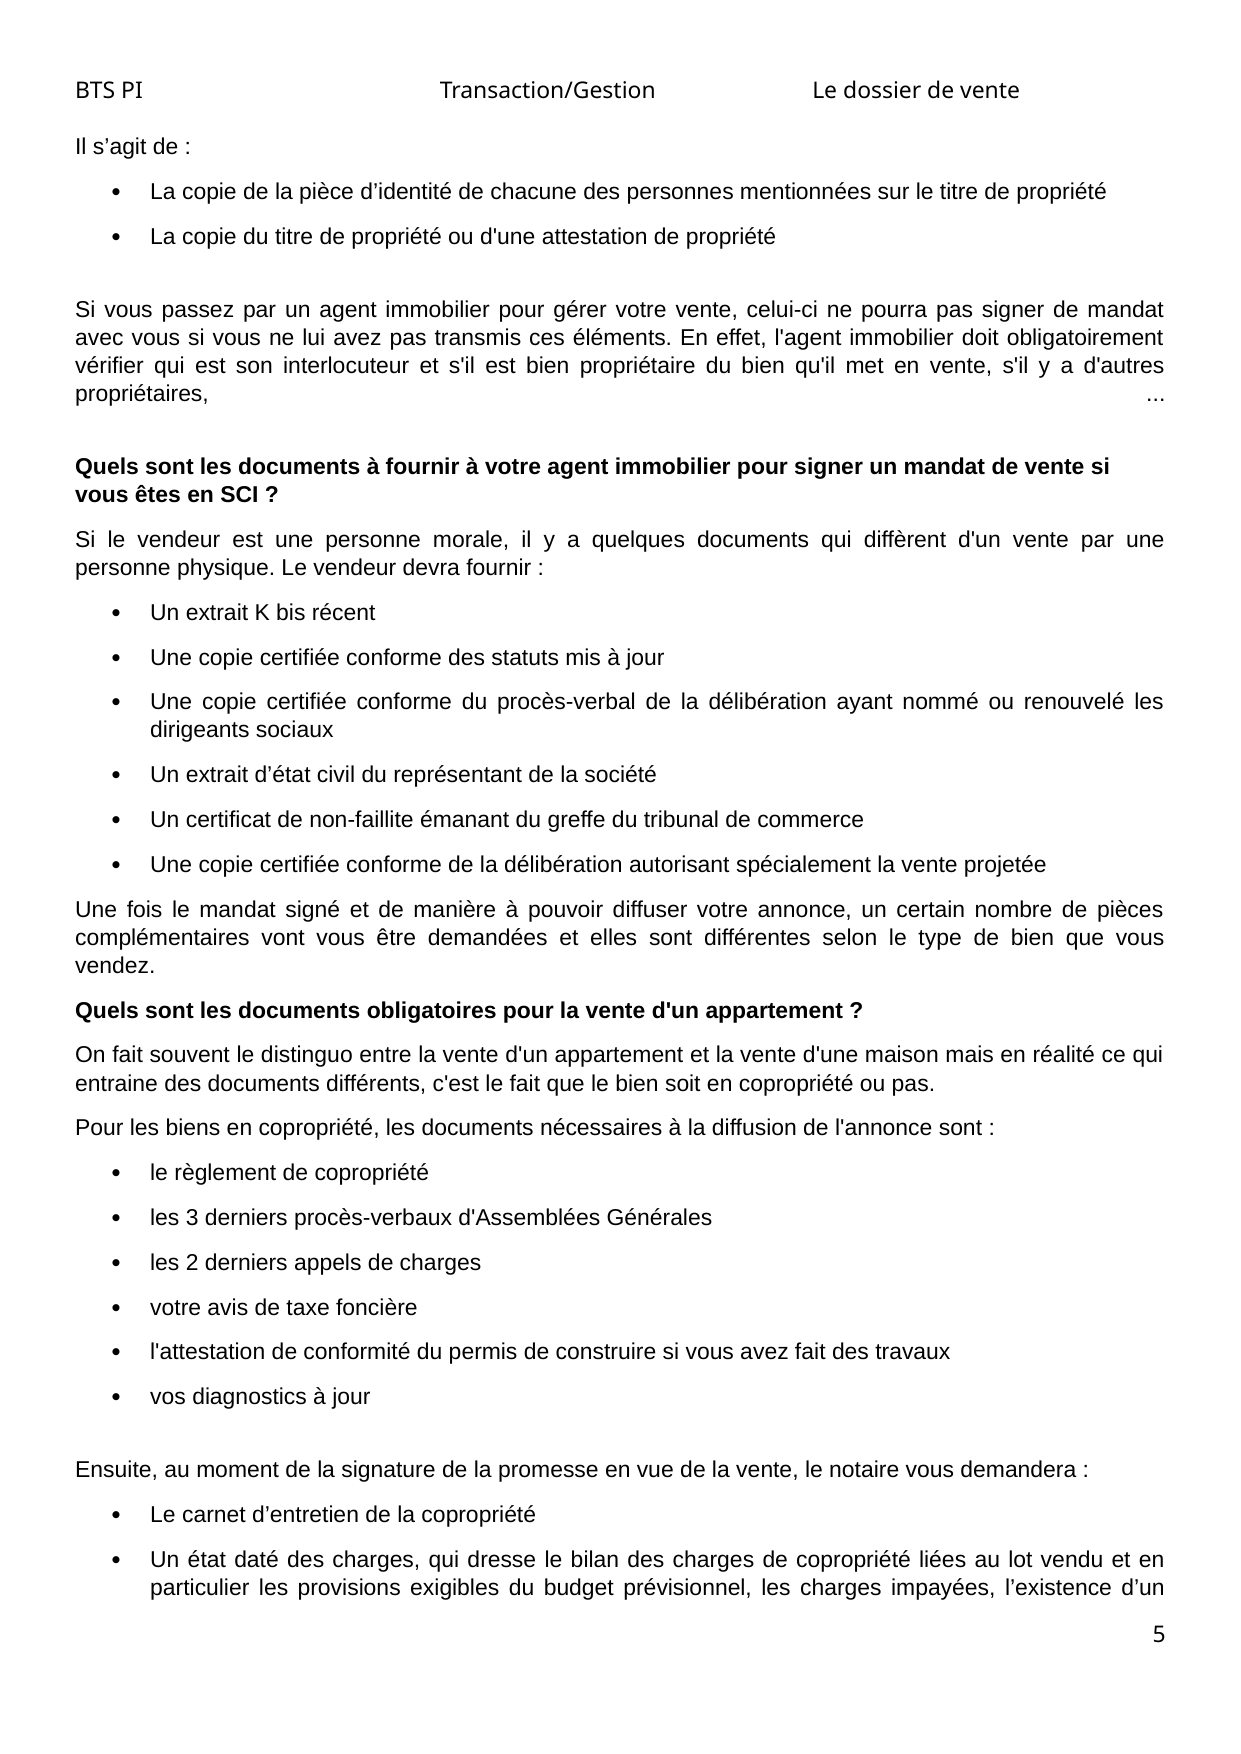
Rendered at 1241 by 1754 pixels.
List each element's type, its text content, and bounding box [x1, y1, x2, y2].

text Si le vendeur est une personne morale, il y a quelques documents qui diffèrent d'un vente par une personne physique. Le vendeur devra fournir : [75, 526, 1165, 580]
list Une copie certifiée conforme du procès-verbal de la délibération ayant nommé ou renouvelé les dirigeants sociaux [112, 688, 1165, 743]
text Ensuite, au moment de la signature de la promesse en vue de la vente, le notaire vous demandera : [75, 1428, 1165, 1482]
text Quels sont les documents à fournir à votre agent immobilier pour signer un mandat de vente si vous êtes en SCI ? [75, 453, 1165, 507]
list Une copie certifiée conforme de la délibération autorisant spécialement la vente projetée [112, 851, 1165, 877]
list vos diagnostics à jour [112, 1383, 1165, 1409]
text On fait souvent le distinguo entre la vente d'un appartement et la vente d'une maison mais en réalité ce qui entraine des documents différents, c'est le fait que le bien soit en copropriété ou pas. [75, 1041, 1165, 1096]
list les 2 derniers appels de charges [112, 1249, 1165, 1275]
list Un extrait d’état civil du représentant de la société [112, 761, 1165, 788]
list les 3 derniers procès-verbaux d'Assemblées Générales [112, 1204, 1165, 1230]
text Quels sont les documents obligatoires pour la vente d'un appartement ? [75, 997, 1165, 1023]
list Le carnet d’entretien de la copropriété [112, 1501, 1165, 1527]
text Pour les biens en copropriété, les documents nécessaires à la diffusion de l'annonce sont : [75, 1114, 1165, 1141]
list La copie de la pièce d’identité de chacune des personnes mentionnées sur le titre de propriété [112, 178, 1165, 204]
text Si vous passez par un agent immobilier pour gérer votre vente, celui-ci ne pourra pas signer de mandat avec vous si vous ne lui avez pas transmis ces éléments. En effet, l'agent immobilier doit obligatoirement vérifier qui est son interlocuteur et s'il est bien propriétaire du bien qu'il met en vente, s'il y a d'autres propriétaires, ... [75, 267, 1165, 434]
list l'attestation de conformité du permis de construire si vous avez fait des travaux [112, 1338, 1165, 1365]
text Une fois le mandat signé et de manière à pouvoir diffuser votre annonce, un certain nombre de pièces complémentaires vont vous être demandées et elles sont différentes selon le type de bien que vous vendez. [75, 896, 1165, 978]
list le règlement de copropriété [112, 1159, 1165, 1186]
list Un certificat de non-faillite émanant du greffe du tribunal de commerce [112, 806, 1165, 832]
list votre avis de taxe foncière [112, 1293, 1165, 1320]
list Un extrait K bis récent [112, 599, 1165, 625]
text Il s’agit de : [75, 105, 1165, 159]
list Une copie certifiée conforme des statuts mis à jour [112, 643, 1165, 670]
list Un état daté des charges, qui dresse le bilan des charges de copropriété liées au lot vendu et en particulier les provisions exigibles du budget prévisionnel, les charges impayées, l’existence d’un [112, 1546, 1165, 1600]
list La copie du titre de propriété ou d'une attestation de propriété [112, 223, 1165, 249]
